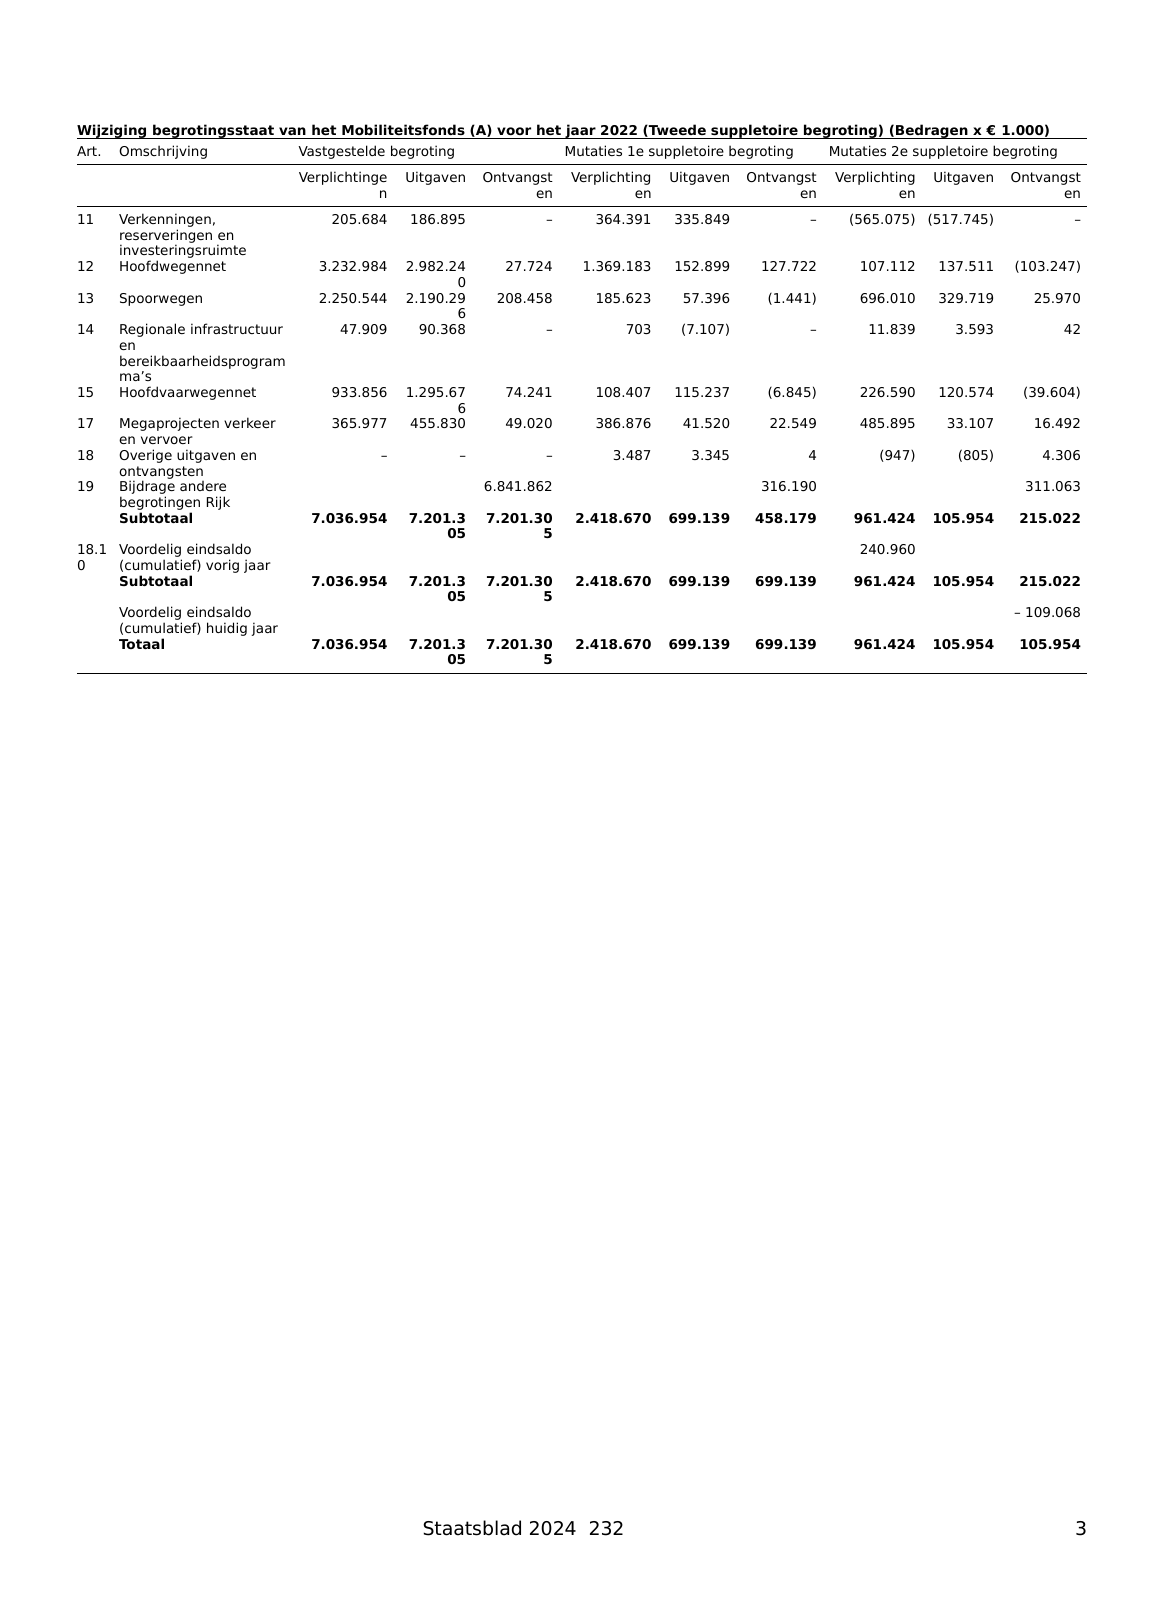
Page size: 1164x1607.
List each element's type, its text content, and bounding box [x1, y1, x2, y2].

table_cell 7.201.305 [472, 511, 558, 542]
table_cell 120.574 [921, 385, 1000, 416]
table_cell 107.112 [823, 259, 921, 290]
table_cell Verplichtingen [823, 165, 921, 206]
table_cell Uitgaven [657, 165, 736, 206]
table_cell 240.960 [823, 542, 921, 573]
table_cell [77, 511, 113, 542]
table_cell [559, 479, 657, 511]
table_cell [1000, 542, 1087, 573]
table_cell (6.845) [736, 385, 822, 416]
table_cell 115.237 [657, 385, 736, 416]
table_cell 208.458 [472, 290, 558, 322]
table_cell 49.020 [472, 416, 558, 448]
table_cell 15 [77, 385, 113, 416]
table_cell 1.295.676 [393, 385, 472, 416]
table_cell [77, 605, 113, 636]
table_cell [77, 636, 113, 673]
table_cell 137.511 [921, 259, 1000, 290]
table_cell Vastgestelde begroting [293, 139, 558, 164]
table_cell Ontvangsten [472, 165, 558, 206]
table_cell 3.345 [657, 448, 736, 479]
table_cell 364.391 [559, 207, 657, 259]
table_cell 696.010 [823, 290, 921, 322]
table_cell [823, 605, 921, 636]
table_cell Regionale infrastructuur en bereikbaarheidsprogramma’s [113, 322, 292, 385]
table_cell Mutaties 2e suppletoire begroting [823, 139, 1087, 164]
table_cell Verplichtingen [559, 165, 657, 206]
table_cell 2.418.670 [559, 574, 657, 605]
table_cell – [1000, 207, 1087, 259]
table_cell Overige uitgaven en ontvangsten [113, 448, 292, 479]
table_cell 11 [77, 207, 113, 259]
table_cell [293, 542, 393, 573]
table_cell [823, 479, 921, 511]
table_cell 4 [736, 448, 822, 479]
table_cell – [293, 448, 393, 479]
table_cell 2.250.544 [293, 290, 393, 322]
table_cell 386.876 [559, 416, 657, 448]
table_cell 226.590 [823, 385, 921, 416]
table_cell 7.201.305 [472, 636, 558, 673]
table_cell 6.841.862 [472, 479, 558, 511]
table_cell 2.982.240 [393, 259, 472, 290]
table_cell 7.201.305 [472, 574, 558, 605]
table_cell – [472, 448, 558, 479]
table_cell (1.441) [736, 290, 822, 322]
table_cell – [472, 207, 558, 259]
table_cell [921, 542, 1000, 573]
table_cell 2.418.670 [559, 636, 657, 673]
table_cell 7.201.305 [393, 636, 472, 673]
table_cell 1.369.183 [559, 259, 657, 290]
table_cell 14 [77, 322, 113, 385]
table_cell 18 [77, 448, 113, 479]
table_cell [113, 165, 292, 206]
table_cell 205.684 [293, 207, 393, 259]
table_cell 7.036.954 [293, 511, 393, 542]
table_cell 7.036.954 [293, 574, 393, 605]
table_header Wijziging begrotingsstaat van het Mobiliteitsfonds (A) voor het jaar 2022 (Tweede suppletoire begroting) (Bedragen x € 1.000) [77, 122, 1087, 138]
table_cell 25.970 [1000, 290, 1087, 322]
table_cell 485.895 [823, 416, 921, 448]
table_cell 7.201.305 [393, 574, 472, 605]
table_cell 2.418.670 [559, 511, 657, 542]
table_cell Hoofdvaarwegennet [113, 385, 292, 416]
table_cell 105.954 [921, 636, 1000, 673]
table_cell [393, 605, 472, 636]
table_cell (565.075) [823, 207, 921, 259]
table_cell [293, 479, 393, 511]
table_cell – [736, 207, 822, 259]
table_cell [736, 605, 822, 636]
table_cell 152.899 [657, 259, 736, 290]
table_cell [657, 542, 736, 573]
table_cell [657, 479, 736, 511]
table_cell Voordelig eindsaldo (cumulatief) huidig jaar [113, 605, 292, 636]
table_cell (39.604) [1000, 385, 1087, 416]
table_cell [921, 605, 1000, 636]
table_cell Verkenningen, reserveringen en investeringsruimte [113, 207, 292, 259]
table_cell 699.139 [657, 636, 736, 673]
table_cell 18.10 [77, 542, 113, 573]
table_cell [393, 479, 472, 511]
table_cell 455.830 [393, 416, 472, 448]
table_cell [293, 605, 393, 636]
table_cell Uitgaven [921, 165, 1000, 206]
table_cell 7.201.305 [393, 511, 472, 542]
table_cell Verplichtingen [293, 165, 393, 206]
table_cell Subtotaal [113, 511, 292, 542]
table_cell 41.520 [657, 416, 736, 448]
table_cell 47.909 [293, 322, 393, 385]
table_cell Uitgaven [393, 165, 472, 206]
table_cell Megaprojecten verkeer en vervoer [113, 416, 292, 448]
table_cell 17 [77, 416, 113, 448]
table_cell 42 [1000, 322, 1087, 385]
table_cell 105.954 [921, 574, 1000, 605]
table_cell 108.407 [559, 385, 657, 416]
table_cell – 109.068 [1000, 605, 1087, 636]
table_cell (805) [921, 448, 1000, 479]
table_cell 12 [77, 259, 113, 290]
table_cell 27.724 [472, 259, 558, 290]
table_cell 215.022 [1000, 511, 1087, 542]
table_cell 933.856 [293, 385, 393, 416]
table_cell Art. [77, 139, 113, 164]
table_cell Subtotaal [113, 574, 292, 605]
table_cell 329.719 [921, 290, 1000, 322]
table_cell 961.424 [823, 511, 921, 542]
table_cell Totaal [113, 636, 292, 673]
table_cell 3.593 [921, 322, 1000, 385]
table_cell [393, 542, 472, 573]
table_cell [559, 542, 657, 573]
table_cell 703 [559, 322, 657, 385]
table_cell 316.190 [736, 479, 822, 511]
table_cell 105.954 [921, 511, 1000, 542]
table_cell 13 [77, 290, 113, 322]
table_cell 105.954 [1000, 636, 1087, 673]
table_cell 74.241 [472, 385, 558, 416]
table_cell 22.549 [736, 416, 822, 448]
table_cell 3.232.984 [293, 259, 393, 290]
table_cell Spoorwegen [113, 290, 292, 322]
table_cell 458.179 [736, 511, 822, 542]
table_cell (947) [823, 448, 921, 479]
table_cell 365.977 [293, 416, 393, 448]
table_cell Ontvangsten [1000, 165, 1087, 206]
table_cell 699.139 [736, 636, 822, 673]
table_cell 90.368 [393, 322, 472, 385]
table_cell Mutaties 1e suppletoire begroting [559, 139, 822, 164]
table_cell 311.063 [1000, 479, 1087, 511]
table_cell 2.190.296 [393, 290, 472, 322]
table_cell 215.022 [1000, 574, 1087, 605]
table_cell – [472, 322, 558, 385]
table_cell (7.107) [657, 322, 736, 385]
table_cell Hoofdwegennet [113, 259, 292, 290]
table_cell Omschrijving [113, 139, 292, 164]
table_cell [472, 542, 558, 573]
table_cell 19 [77, 479, 113, 511]
table_cell [77, 165, 113, 206]
table_cell 11.839 [823, 322, 921, 385]
table_cell 961.424 [823, 574, 921, 605]
table_cell 127.722 [736, 259, 822, 290]
table_cell 57.396 [657, 290, 736, 322]
table_cell Bijdrage andere begrotingen Rijk [113, 479, 292, 511]
table_cell [657, 605, 736, 636]
table_cell – [393, 448, 472, 479]
table_cell Voordelig eindsaldo (cumulatief) vorig jaar [113, 542, 292, 573]
table_cell (517.745) [921, 207, 1000, 259]
table_cell [559, 605, 657, 636]
table_cell 186.895 [393, 207, 472, 259]
table_cell 7.036.954 [293, 636, 393, 673]
table_cell [472, 605, 558, 636]
table_cell 4.306 [1000, 448, 1087, 479]
table_cell 699.139 [657, 511, 736, 542]
table_cell 335.849 [657, 207, 736, 259]
table_cell 16.492 [1000, 416, 1087, 448]
table_cell 3.487 [559, 448, 657, 479]
table_cell 33.107 [921, 416, 1000, 448]
table_cell 185.623 [559, 290, 657, 322]
table_cell [921, 479, 1000, 511]
table_cell (103.247) [1000, 259, 1087, 290]
table_cell Ontvangsten [736, 165, 822, 206]
table_cell 961.424 [823, 636, 921, 673]
table_cell [77, 574, 113, 605]
table_cell [736, 542, 822, 573]
table_cell 699.139 [736, 574, 822, 605]
table_cell – [736, 322, 822, 385]
table_cell 699.139 [657, 574, 736, 605]
